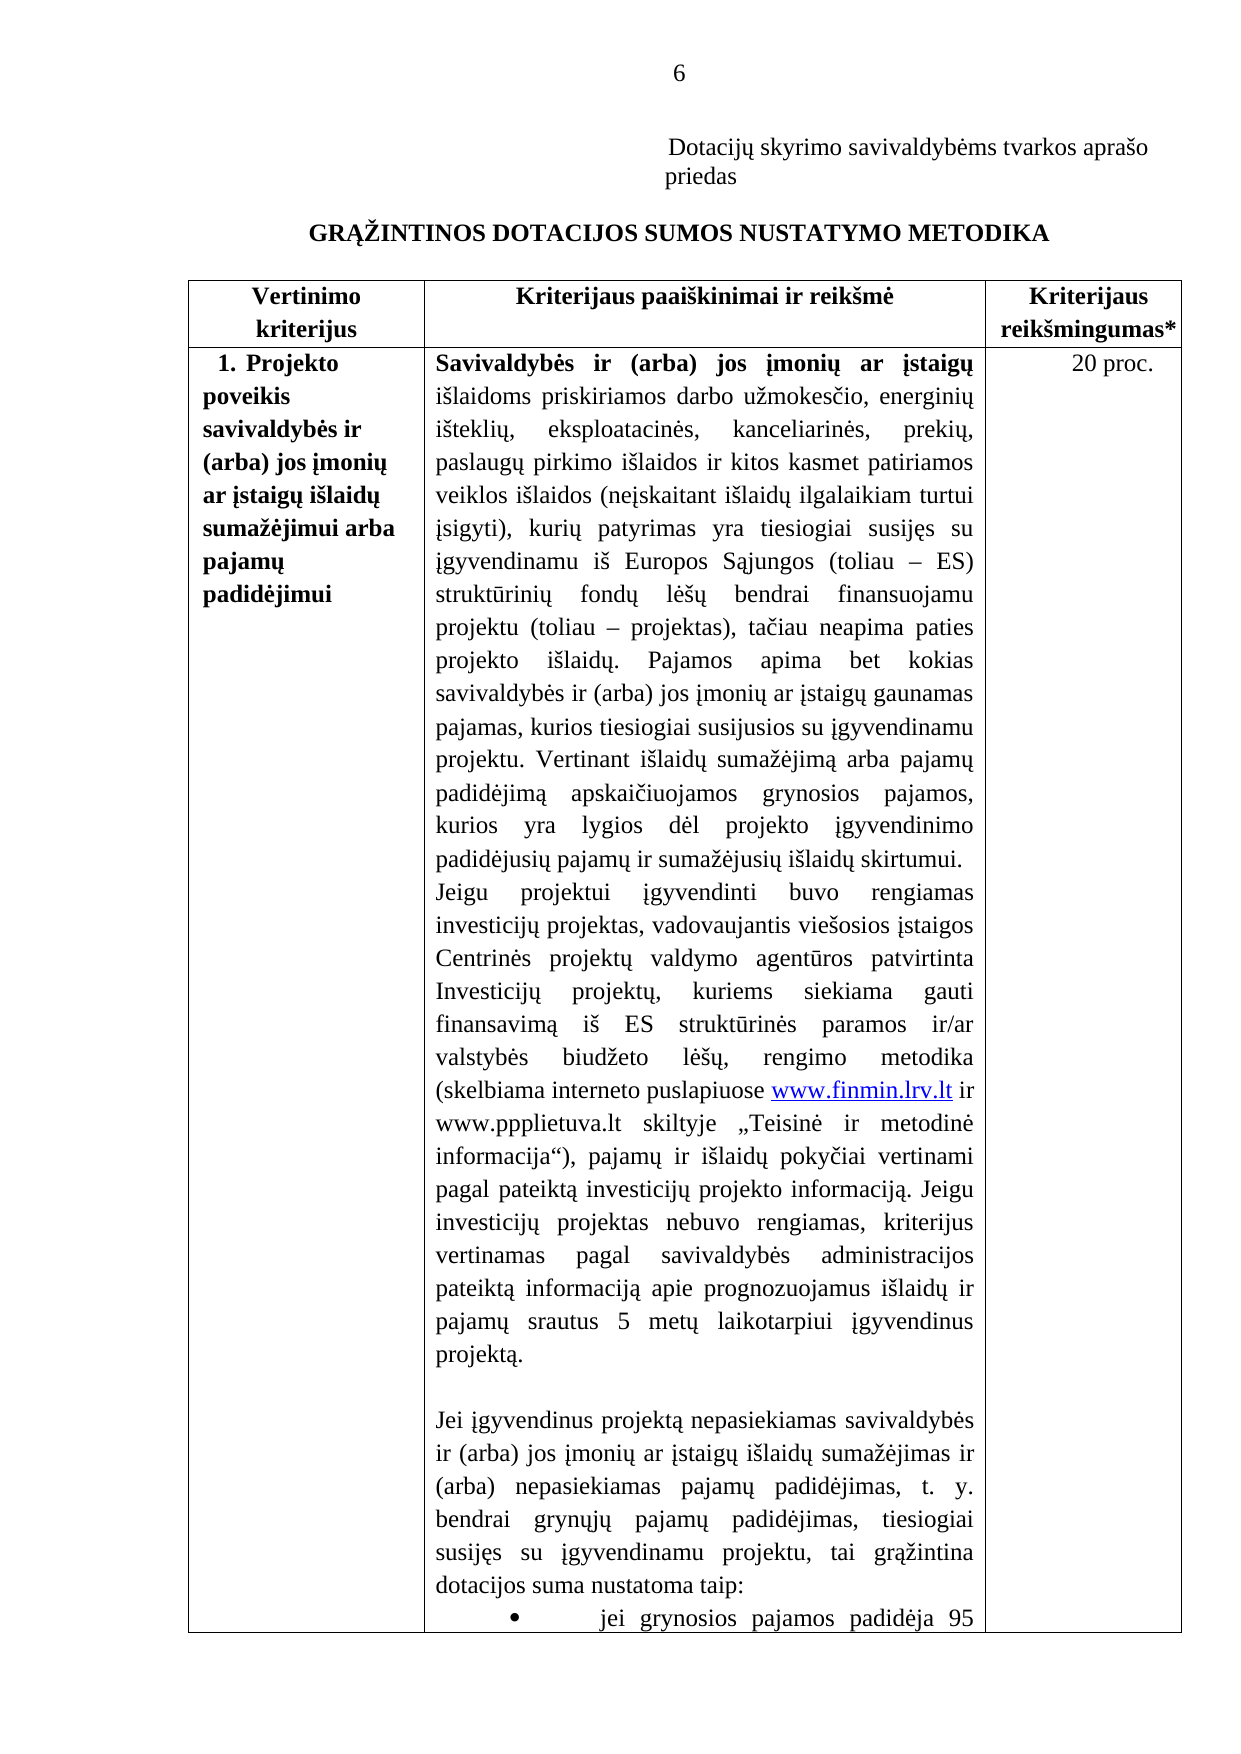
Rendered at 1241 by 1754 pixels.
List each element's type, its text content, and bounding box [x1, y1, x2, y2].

text priedas [664, 161, 1181, 190]
table_header [177, 247, 1181, 1633]
table_cell 1. Projekto poveikis savivaldybės ir (arba) jos įmonių ar įstaigų išlaidų sumažėjimui arba pajamų padidėjimui [189, 348, 424, 1632]
table_header Kriterijaus reikšmingumas* [986, 281, 1181, 347]
table_cell 20 proc. [986, 348, 1181, 1632]
table_header Vertinimo kriterijus [189, 281, 424, 347]
text GRĄŽINTINOS DOTACIJOS SUMOS NUSTATYMO METODIKA [177, 218, 1181, 247]
table_header Kriterijaus paaiškinimai ir reikšmė [425, 281, 985, 347]
text Dotacijų skyrimo savivaldybėms tvarkos aprašo [635, 132, 1181, 161]
table_cell Savivaldybės ir (arba) jos įmonių ar įstaigų išlaidoms priskiriamos darbo užmokesčio, energinių išteklių, eksploatacinės, kanceliarinės, prekių, paslaugų pirkimo išlaidos ir kitos kasmet patiriamos veiklos išlaidos (neįskaitant išlaidų ilgalaikiam turtui įsigyti), kurių patyrimas yra tiesiogiai susijęs su įgyvendinamu iš Europos Sąjungos (toliau – ES) struktūrinių fondų lėšų bendrai finansuojamu projektu (toliau – projektas), tačiau neapima paties projekto išlaidų. Pajamos apima bet kokias savivaldybės ir (arba) jos įmonių ar įstaigų gaunamas pajamas, kurios tiesiogiai susijusios su įgyvendinamu projektu. Vertinant išlaidų sumažėjimą arba pajamų padidėjimą apskaičiuojamos grynosios pajamos, kurios yra lygios dėl projekto įgyvendinimo padidėjusių pajamų ir sumažėjusių išlaidų skirtumui. Jeigu projektui įgyvendinti buvo rengiamas investicijų projektas, vadovaujantis viešosios įstaigos Centrinės projektų valdymo agentūros patvirtinta Investicijų projektų, kuriems siekiama gauti finansavimą iš ES struktūrinės paramos ir/ar valstybės biudžeto lėšų, rengimo metodika (skelbiama interneto puslapiuose www.finmin.lrv.lt ir www.ppplietuva.lt skiltyje „Teisinė ir metodinė informacija“), pajamų ir išlaidų pokyčiai vertinami pagal pateiktą investicijų projekto informaciją. Jeigu investicijų projektas nebuvo rengiamas, kriterijus vertinamas pagal savivaldybės administracijos pateiktą informaciją apie prognozuojamus išlaidų ir pajamų srautus 5 metų laikotarpiui įgyvendinus projektą. Jei įgyvendinus projektą nepasiekiamas savivaldybės ir (arba) jos įmonių ar įstaigų išlaidų sumažėjimas ir (arba) nepasiekiamas pajamų padidėjimas, t. y. bendrai grynųjų pajamų padidėjimas, tiesiogiai susijęs su įgyvendinamu projektu, tai grąžintina dotacijos suma nustatoma taip:  jei grynosios pajamos padidėja 95 [425, 348, 985, 1632]
